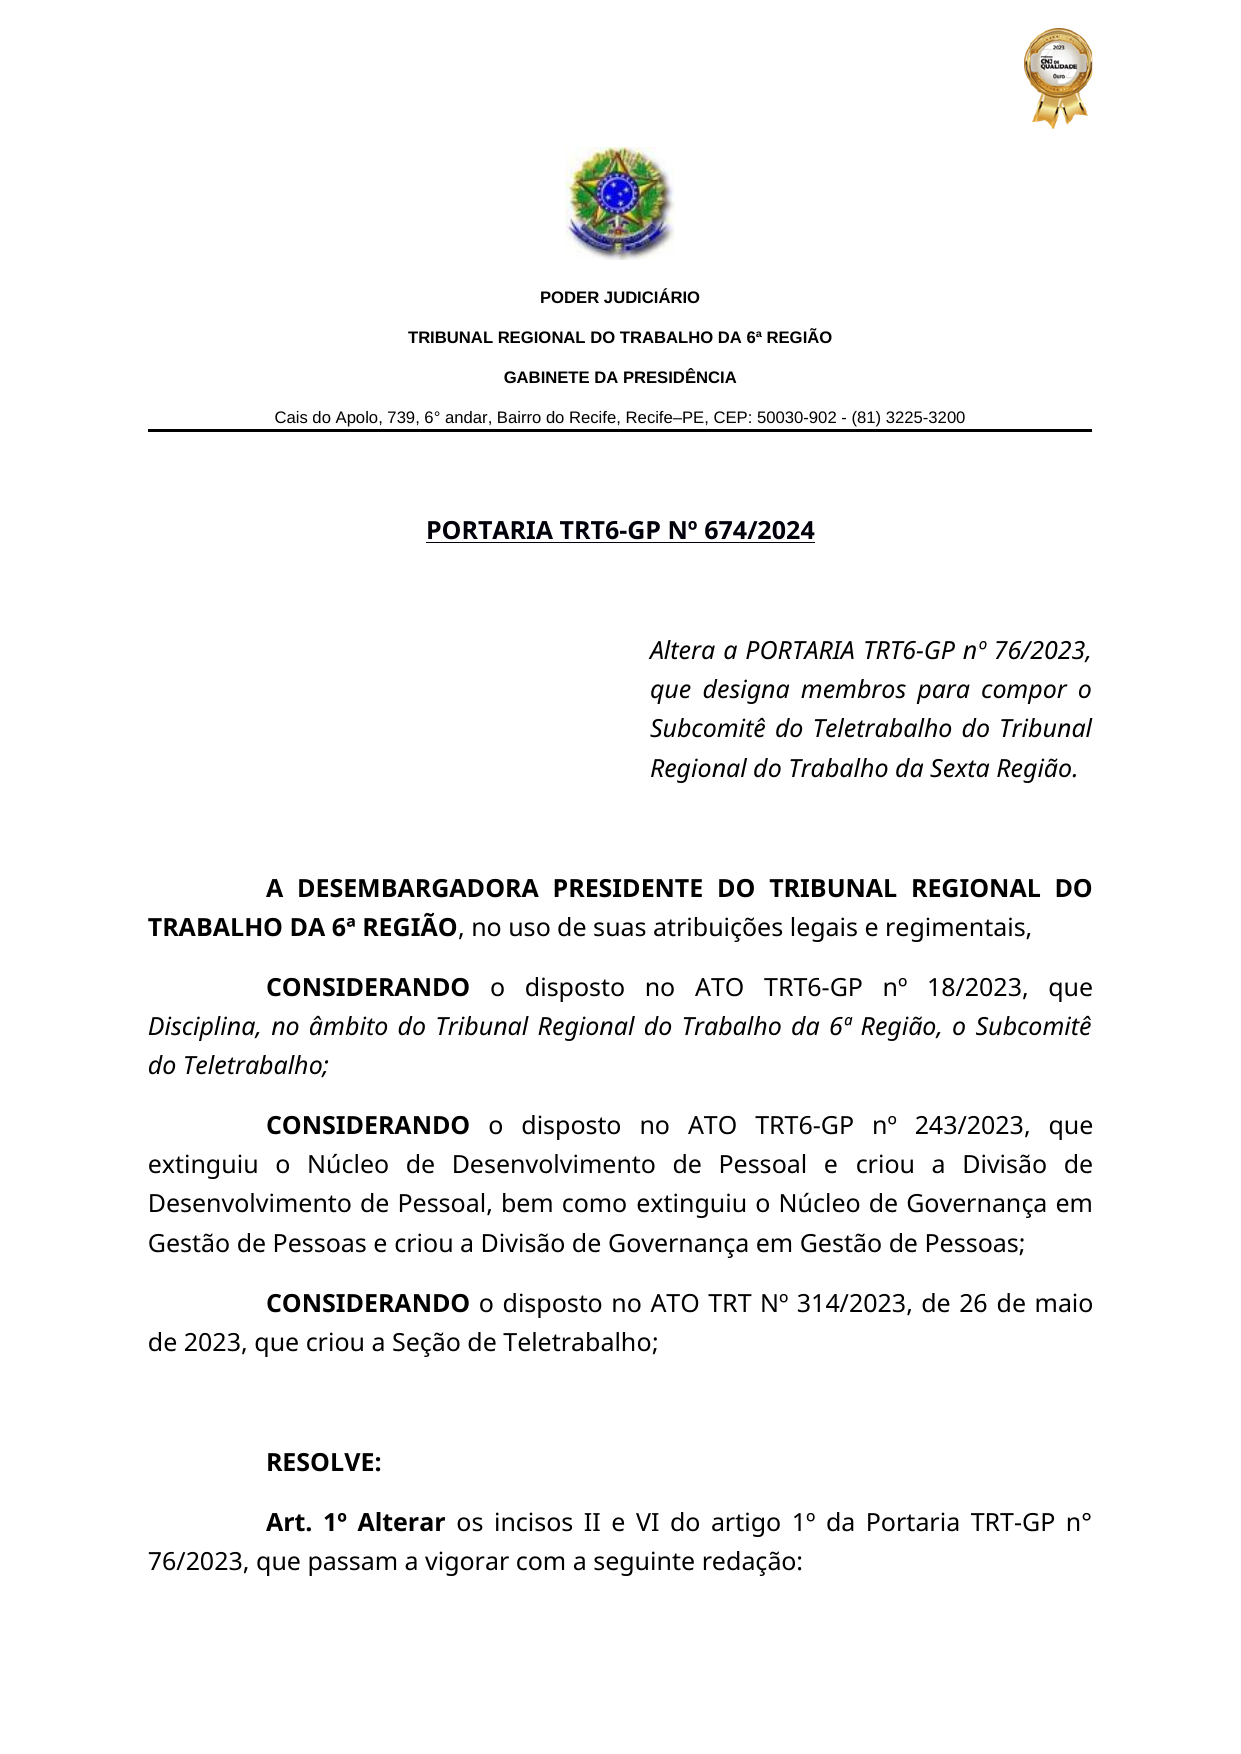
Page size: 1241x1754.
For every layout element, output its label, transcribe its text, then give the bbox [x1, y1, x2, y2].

text RESOLVE: [148, 1444, 1093, 1478]
text GABINETE DA PRESIDÊNCIA [148, 367, 1092, 387]
text CONSIDERANDO o disposto no ATO TRT Nº 314/2023, de 26 de maio de 2023, que criou a Seção de Teletrabalho; [148, 1285, 1093, 1358]
picture [1024, 28, 1093, 129]
text A DESEMBARGADORA PRESIDENTE DO TRIBUNAL REGIONAL DO TRABALHO DA 6ª REGIÃO, no uso de suas atribuições legais e regimentais, [148, 870, 1093, 943]
text PORTARIA TRT6-GP Nº 674/2024 [148, 513, 1092, 547]
text CONSIDERANDO o disposto no ATO TRT6-GP nº 243/2023, que extinguiu o Núcleo de Desenvolvimento de Pessoal e criou a Divisão de Desenvolvimento de Pessoal, bem como extinguiu o Núcleo de Governança em Gestão de Pessoas e criou a Divisão de Governança em Gestão de Pessoas; [148, 1108, 1093, 1259]
text TRIBUNAL REGIONAL DO TRABALHO DA 6ª REGIÃO [148, 327, 1092, 347]
text CONSIDERANDO o disposto no ATO TRT6-GP nº 18/2023, que Disciplina, no âmbito do Tribunal Regional do Trabalho da 6ª Região, o Subcomitê do Teletrabalho; [148, 969, 1093, 1082]
text Altera a PORTARIA TRT6-GP nº 76/2023, que designa membros para compor o Subcomitê do Teletrabalho do Tribunal Regional do Trabalho da Sexta Região. [650, 633, 1092, 784]
text Cais do Apolo, 739, 6° andar, Bairro do Recife, Recife–PE, CEP: 50030-902 - (81) 3225-3200 [148, 407, 1092, 429]
picture [565, 147, 675, 260]
text PODER JUDICIÁRIO [148, 287, 1092, 307]
text Art. 1º Alterar os incisos II e VI do artigo 1º da Portaria TRT-GP n° 76/2023, que passam a vigorar com a seguinte redação: [148, 1504, 1093, 1578]
